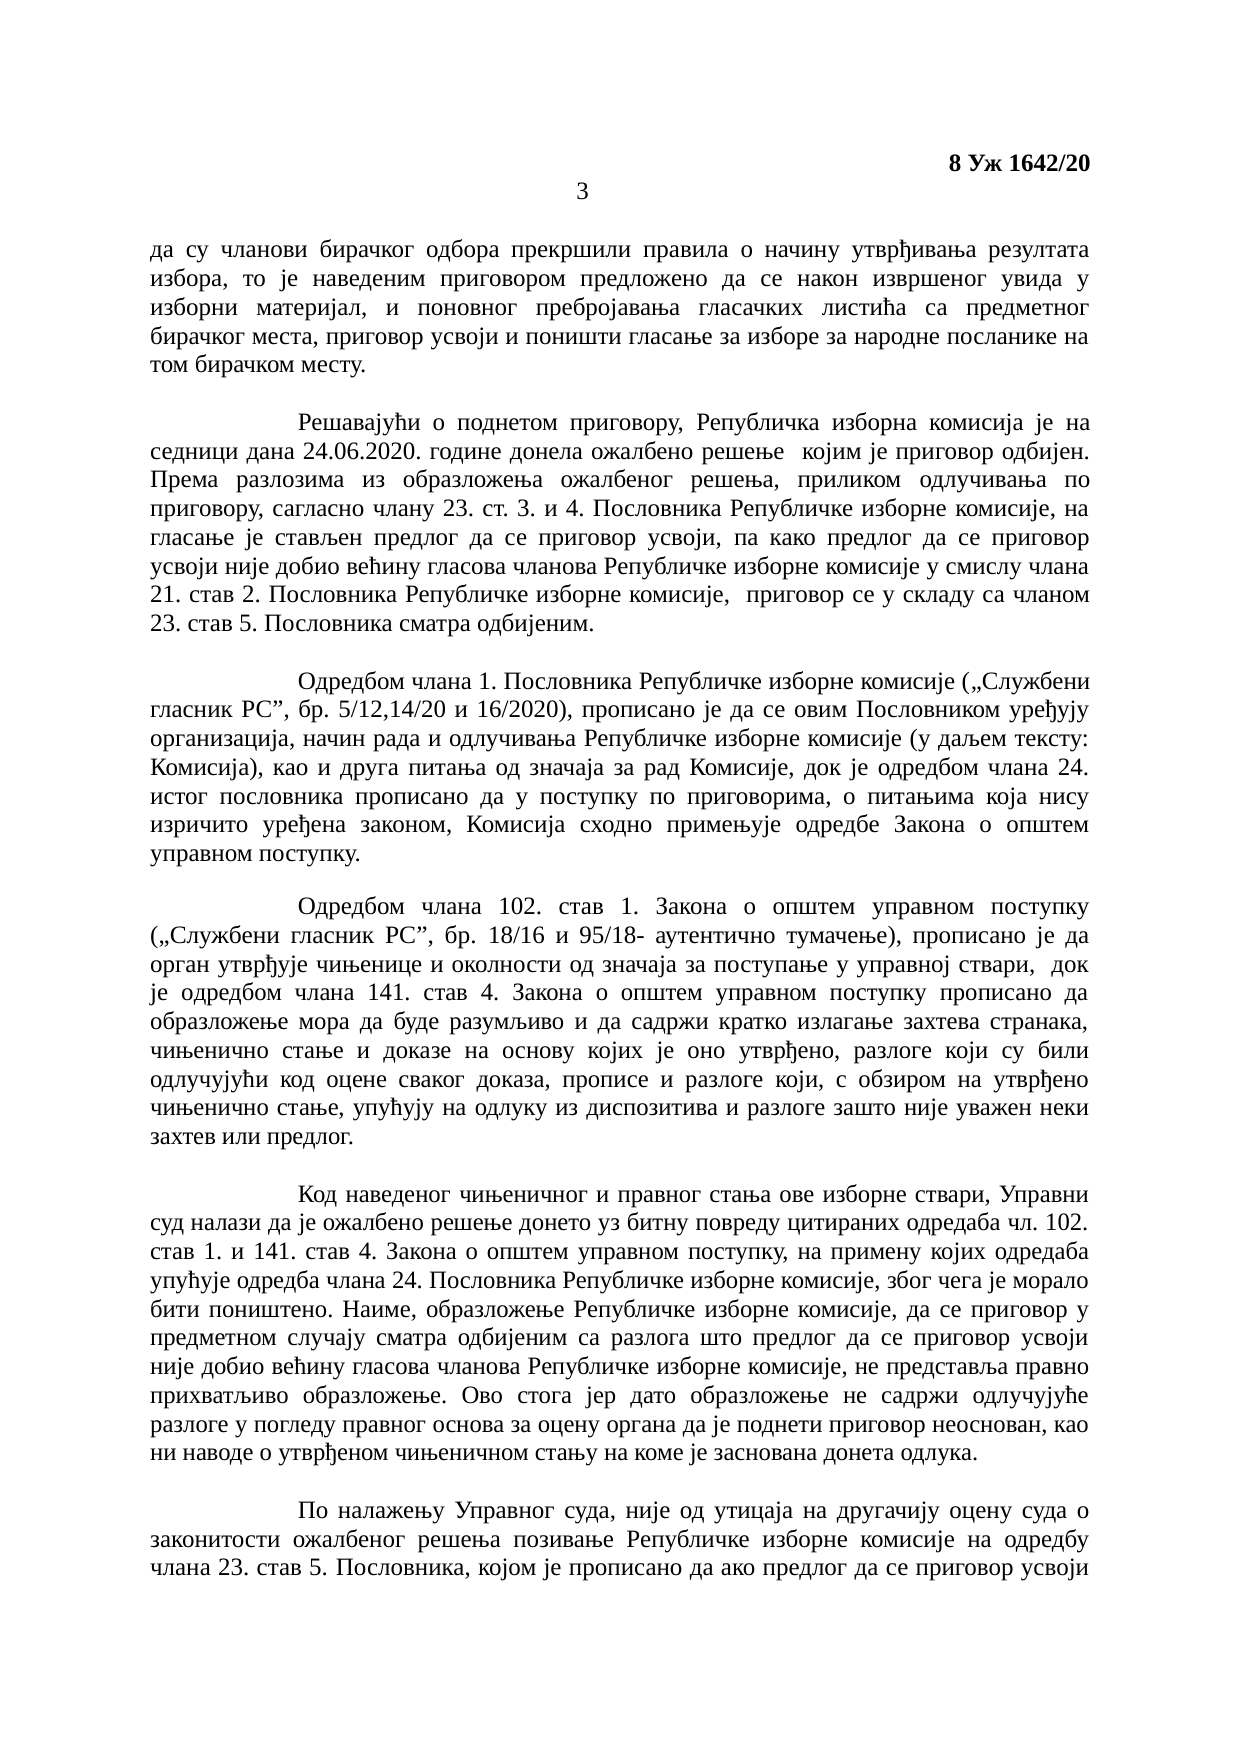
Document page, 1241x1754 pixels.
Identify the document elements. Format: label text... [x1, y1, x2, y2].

text Одредбом члана 1. Пословника Републичке изборне комисије („Службени гласник РС”, бр. 5/12,14/20 и 16/2020), прописано је да се овим Пословником уређују организација, начин рада и одлучивања Републичке изборне комисије (у даљем тексту: Комисија), као и друга питања од значаја за рад Комисије, док је одредбом члана 24. истог пословника прописано да у поступку по приговорима, о питањима која нису изричито уређена законом, Комисија сходно примењује одредбе Закона о општем управном поступку. [150, 666, 1090, 867]
text По налажењу Управног суда, није од утицаја на другачију оцену суда о законитости ожалбеног решења позивање Републичке изборне комисије на одредбу члана 23. став 5. Пословника, којом је прописано да ако предлог да се приговор усвоји [150, 1495, 1090, 1581]
text да су чланови бирачког одбора прекршили правила о начину утврђивања резултата избора, то је наведеним приговором предложено да се након извршеног увида у изборни материјал, и поновног пребројавања гласачких листића са предметног бирачког места, приговор усвоји и поништи гласање за изборе за народне посланике на том бирачком месту. [150, 234, 1090, 378]
text Решавајући о поднетом приговору, Републичка изборна комисија је на седници дана 24.06.2020. године донела ожалбено решење којим је приговор одбијен. Према разлозима из образложења ожалбеног решења, приликом одлучивања по приговору, сагласно члану 23. ст. 3. и 4. Пословника Републичке изборне комисије, на гласање је стављен предлог да се приговор усвоји, па како предлог да се приговор усвоји није добио већину гласова чланова Републичке изборне комисије у смислу члана 21. став 2. Пословника Републичке изборне комисије, приговор се у складу са чланом 23. став 5. Пословника сматра одбијеним. [150, 407, 1090, 637]
text Код наведеног чињеничног и правног стања ове изборне ствари, Управни суд налази да је ожалбено решење донето уз битну повреду цитираних одредаба чл. 102. став 1. и 141. став 4. Закона о општем управном поступку, на примену којих одредаба упућује одредба члана 24. Пословника Републичке изборне комисије, због чега је морало бити поништено. Наиме, образложење Републичке изборне комисије, да се приговор у предметном случају сматра одбијеним са разлога што предлог да се приговор усвоји није добио већину гласова чланова Републичке изборне комисије, не представља правно прихватљиво образложење. Ово стога јер дато образложење не садржи одлучујуће разлоге у погледу правног основа за оцену органа да је поднети приговор неоснован, као ни наводе о утврђеном чињеничном стању на коме је заснована донета одлука. [150, 1179, 1090, 1466]
text Одредбом члана 102. став 1. Закона о општем управном поступку („Службени гласник РС”, бр. 18/16 и 95/18- аутентично тумачење), прописано је да орган утврђује чињенице и околности од значаја за поступање у управној ствари, док је одредбом члана 141. став 4. Закона о општем управном поступку прописано да образложење мора да буде разумљиво и да садржи кратко излагање захтева странака, чињенично стање и доказе на основу којих је оно утврђено, разлоге који су били одлучујући код оцене сваког доказа, прописе и разлоге који, с обзиром на утврђено чињенично стање, упућују на одлуку из диспозитива и разлоге зашто није уважен неки захтев или предлог. [150, 891, 1090, 1150]
